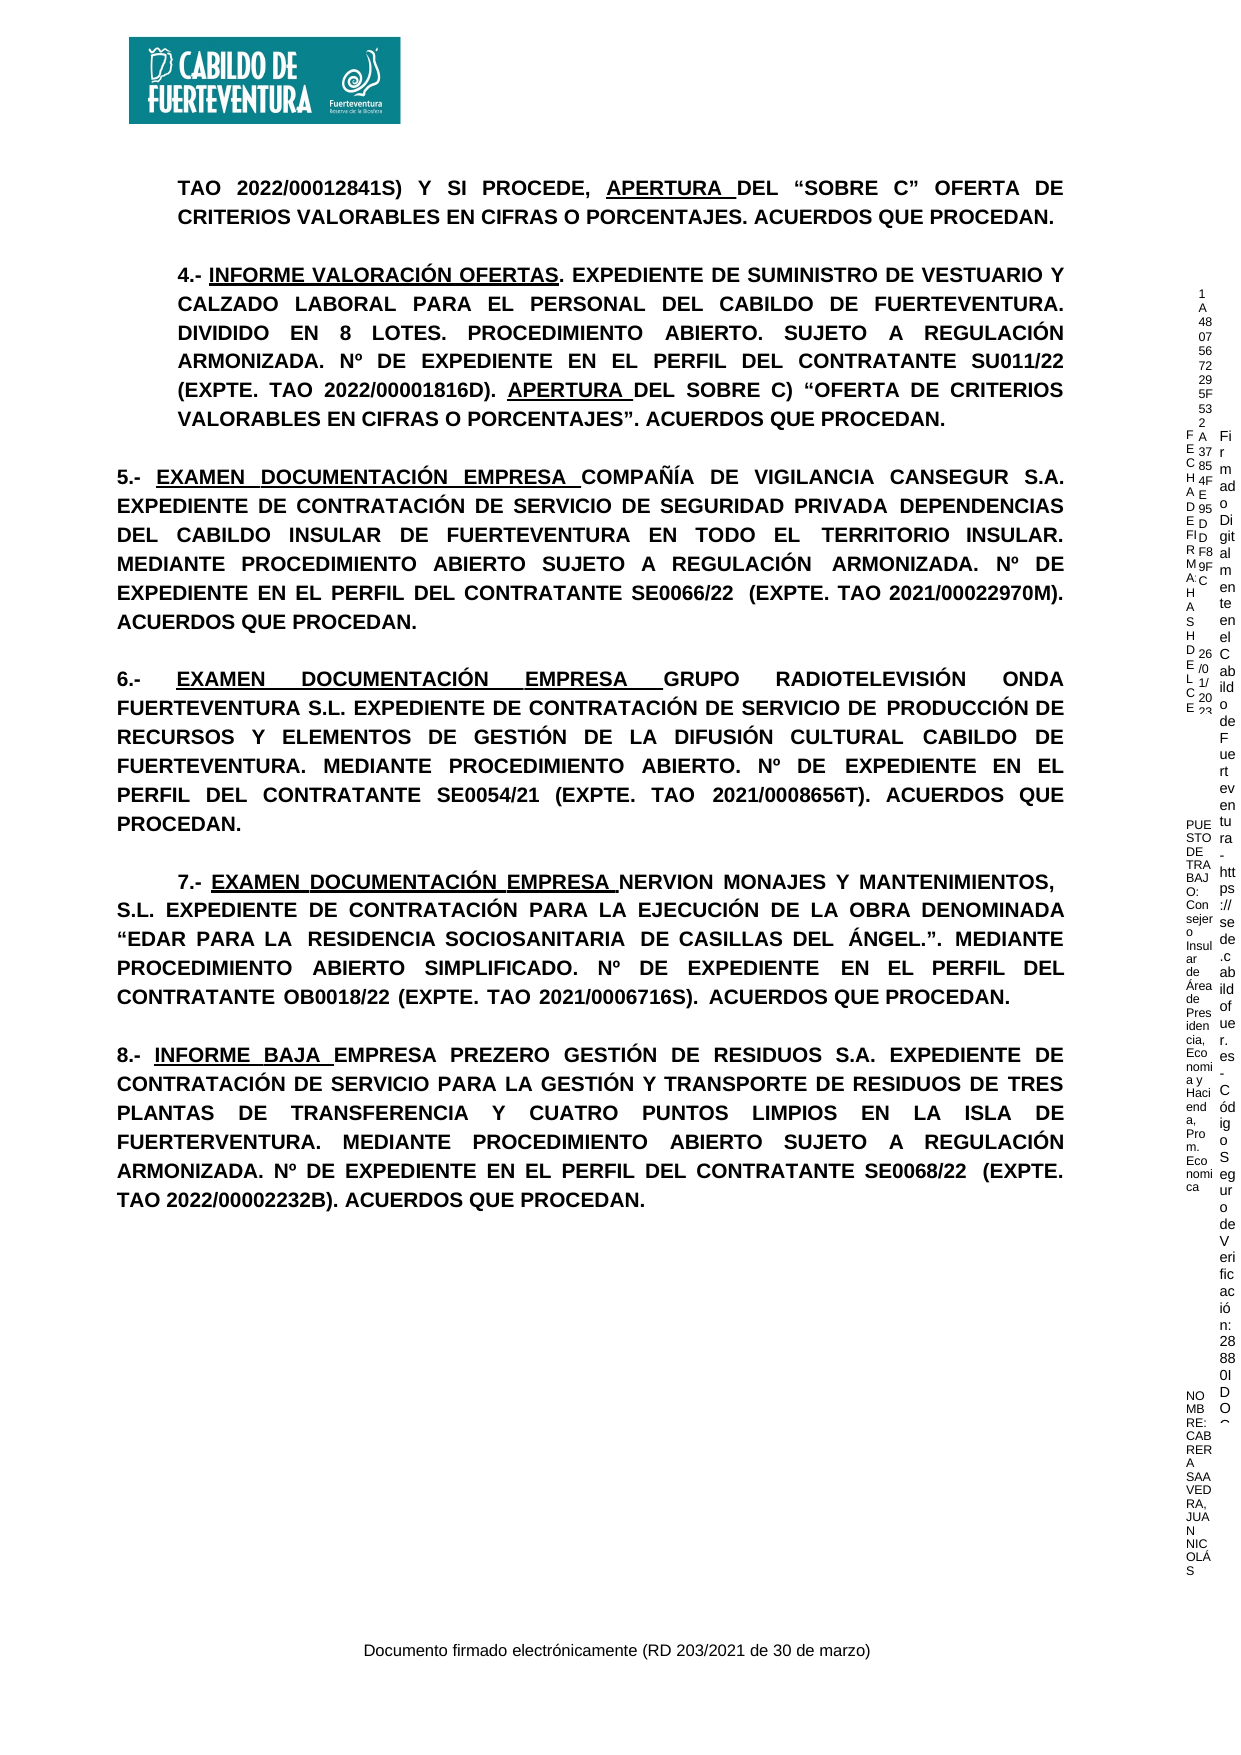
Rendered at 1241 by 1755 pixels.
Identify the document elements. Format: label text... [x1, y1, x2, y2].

text 8.- INFORME BAJA EMPRESA PREZERO GESTIÓN DE RESIDUOS S.A. EXPEDIENTE DE CONTRATACIÓN DE SERVICIO PARA LA GESTIÓN Y TRANSPORTE DE RESIDUOS DE TRES PLANTAS DE TRANSFERENCIA Y CUATRO PUNTOS LIMPIOS EN LA ISLA DE FUERTERVENTURA. MEDIANTE PROCEDIMIENTO ABIERTO SUJETO A REGULACIÓN ARMONIZADA. Nº DE EXPEDIENTE EN EL PERFIL DEL CONTRATANTE SE0068/22 (EXPTE. TAO 2022/00002232B). ACUERDOS QUE PROCEDAN. [117, 1043, 1064, 1212]
text NOMBRE: [1186, 1390, 1213, 1430]
text [1184, 818, 1213, 1287]
text PUESTO DE TRABAJO: [1186, 818, 1213, 899]
text 1A48075672295F532A37854FE95DDF89FC6730CC [1198, 286, 1213, 585]
text Consejero Insular de Área de Presidencia, Economia y Hacienda, Prom. Economica [1186, 899, 1213, 1194]
text Firmado Digitalmente en el Cabildo de Fuerteventura - https://sede.cabildofuer.es - Código Seguro de Verificación: 28880IDOC2DDCA63E77B24904DA2 [1219, 427, 1236, 1423]
text 26/01/2023 [1198, 647, 1213, 713]
text CABRERA SAAVEDRA, JUAN NICOLÁS [1186, 1430, 1213, 1578]
text FECHA DE FIRMA: HASH DEL CERTIFICADO: [1186, 427, 1200, 712]
text TAO 2022/00012841S) Y SI PROCEDE, APERTURA DEL “SOBRE C” OFERTA DE CRITERIOS VALORABLES EN CIFRAS O PORCENTAJES. ACUERDOS QUE PROCEDAN. [177, 176, 1064, 229]
text 4.- INFORME VALORACIÓN OFERTAS. EXPEDIENTE DE SUMINISTRO DE VESTUARIO Y CALZADO LABORAL PARA EL PERSONAL DEL CABILDO DE FUERTEVENTURA. DIVIDIDO EN 8 LOTES. PROCEDIMIENTO ABIERTO. SUJETO A REGULACIÓN ARMONIZADA. Nº DE EXPEDIENTE EN EL PERFIL DEL CONTRATANTE SU011/22 (EXPTE. TAO 2022/00001816D). APERTURA DEL SOBRE C) “OFERTA DE CRITERIOS VALORABLES EN CIFRAS O PORCENTAJES”. ACUERDOS QUE PROCEDAN. [177, 262, 1064, 431]
text S.L. EXPEDIENTE DE CONTRATACIÓN PARA LA EJECUCIÓN DE LA OBRA DENOMINADA “EDAR PARA LA RESIDENCIA SOCIOSANITARIA DE CASILLAS DEL ÁNGEL.”. MEDIANTE PROCEDIMIENTO ABIERTO SIMPLIFICADO. Nº DE EXPEDIENTE EN EL PERFIL DEL CONTRATANTE OB0018/22 (EXPTE. TAO 2021/0006716S). ACUERDOS QUE PROCEDAN. [117, 898, 1064, 1009]
text 7.- EXAMEN DOCUMENTACIÓN EMPRESA NERVION MONAJES Y MANTENIMIENTOS, [177, 869, 1184, 893]
text 5.- EXAMEN DOCUMENTACIÓN EMPRESA COMPAÑÍA DE VIGILANCIA CANSEGUR S.A. EXPEDIENTE DE CONTRATACIÓN DE SERVICIO DE SEGURIDAD PRIVADA DEPENDENCIAS DEL CABILDO INSULAR DE FUERTEVENTURA EN TODO EL TERRITORIO INSULAR. MEDIANTE PROCEDIMIENTO ABIERTO SUJETO A REGULACIÓN ARMONIZADA. Nº DE EXPEDIENTE EN EL PERFIL DEL CONTRATANTE SE0066/22 (EXPTE. TAO 2021/00022970M). ACUERDOS QUE PROCEDAN. [117, 465, 1064, 633]
text 6.- EXAMEN DOCUMENTACIÓN EMPRESA GRUPO RADIOTELEVISIÓN ONDA FUERTEVENTURA S.L. EXPEDIENTE DE CONTRATACIÓN DE SERVICIO DE PRODUCCIÓN DE RECURSOS Y ELEMENTOS DE GESTIÓN DE LA DIFUSIÓN CULTURAL CABILDO DE FUERTEVENTURA. MEDIANTE PROCEDIMIENTO ABIERTO. Nº DE EXPEDIENTE EN EL PERFIL DEL CONTRATANTE SE0054/21 (EXPTE. TAO 2021/0008656T). ACUERDOS QUE PROCEDAN. [117, 667, 1064, 836]
